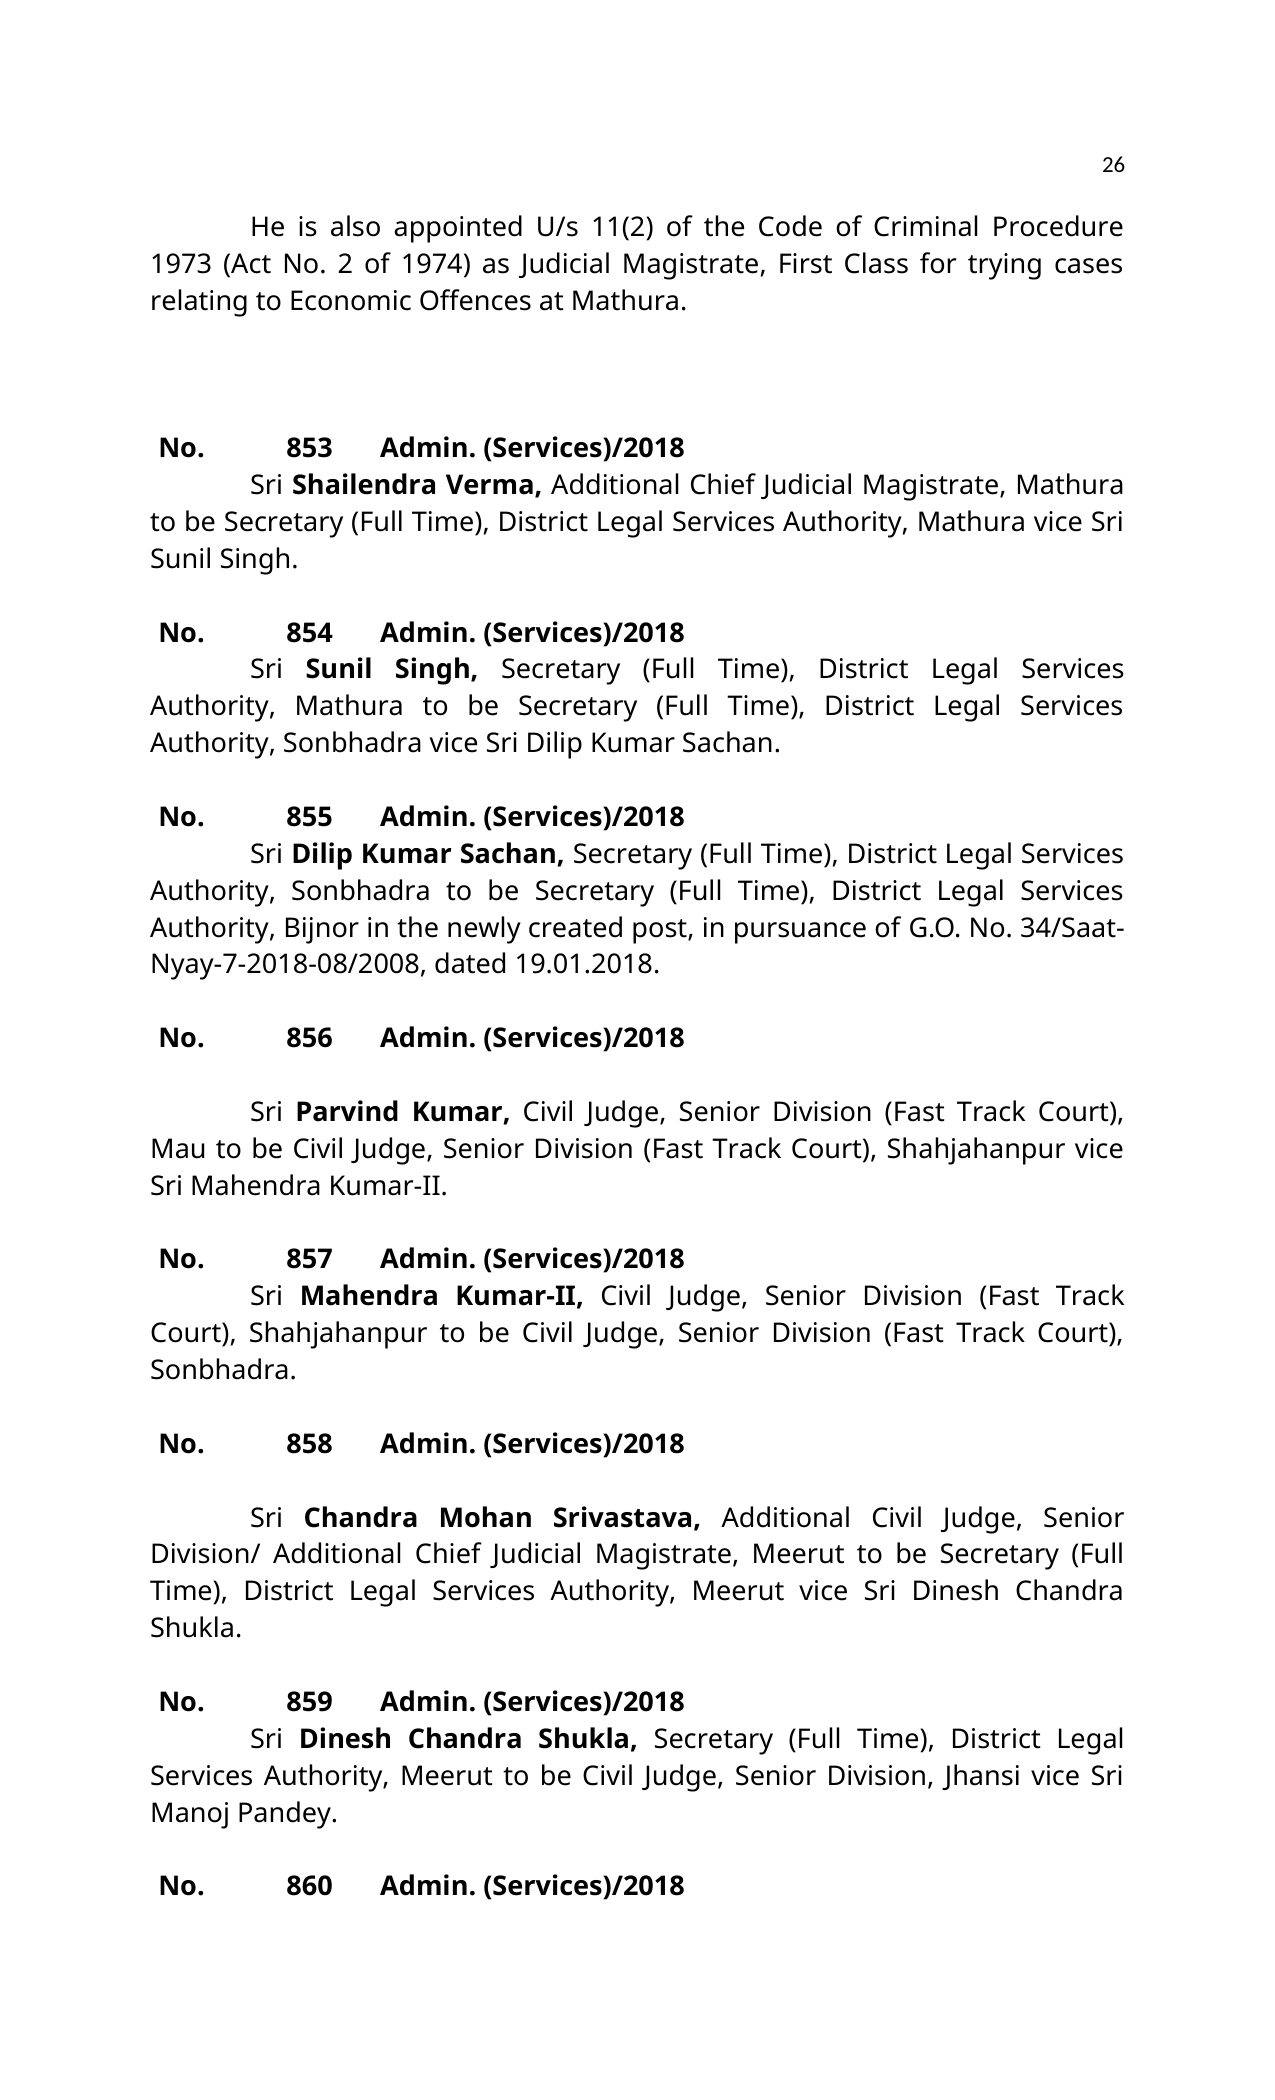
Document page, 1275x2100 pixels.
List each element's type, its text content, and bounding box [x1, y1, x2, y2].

table_header [238, 613, 369, 650]
text Sri Dilip Kumar Sachan, Secretary (Full Time), District Legal Services Authority, Sonbhadra to be Secretary (Full Time), District Legal Services Authority, Bijnor in the newly created post, in pursuance of G.O. No. 34/Saat-Nyay-7-2018-08/2008, dated 19.01.2018. [150, 834, 1125, 982]
table_header No. [147, 613, 237, 650]
table_header [238, 1683, 369, 1719]
table_header [238, 1424, 369, 1461]
text Sri Chandra Mohan Srivastava, Additional Civil Judge, Senior Division/ Additional Chief Judicial Magistrate, Meerut to be Secretary (Full Time), District Legal Services Authority, Meerut vice Sri Dinesh Chandra Shukla. [150, 1498, 1125, 1646]
table_header No. [147, 1867, 237, 1904]
text Sri Parvind Kumar, Civil Judge, Senior Division (Fast Track Court), Mau to be Civil Judge, Senior Division (Fast Track Court), Shahjahanpur vice Sri Mahendra Kumar-II. [150, 1092, 1125, 1203]
table_header No. [147, 1683, 237, 1719]
table_header [238, 1019, 369, 1056]
table_header No. [147, 429, 237, 466]
table_header No. [147, 1424, 237, 1461]
table_header Admin. (Services)/2018 [369, 1019, 716, 1056]
table_header [238, 1867, 369, 1904]
table_header Admin. (Services)/2018 [369, 798, 716, 834]
table_header No. [147, 1019, 237, 1056]
text He is also appointed U/s 11(2) of the Code of Criminal Procedure 1973 (Act No. 2 of 1974) as Judicial Magistrate, First Class for trying cases relating to Economic Offences at Mathura. [150, 207, 1125, 318]
table_header [238, 429, 369, 466]
table_header No. [147, 1240, 237, 1277]
text Sri Sunil Singh, Secretary (Full Time), District Legal Services Authority, Mathura to be Secretary (Full Time), District Legal Services Authority, Sonbhadra vice Sri Dilip Kumar Sachan. [150, 650, 1125, 761]
table_header [238, 798, 369, 834]
text Sri Dinesh Chandra Shukla, Secretary (Full Time), District Legal Services Authority, Meerut to be Civil Judge, Senior Division, Jhansi vice Sri Manoj Pandey. [150, 1719, 1125, 1830]
text Sri Shailendra Verma, Additional Chief Judicial Magistrate, Mathura to be Secretary (Full Time), District Legal Services Authority, Mathura vice Sri Sunil Singh. [150, 466, 1125, 576]
table_header Admin. (Services)/2018 [369, 1240, 716, 1277]
table_header Admin. (Services)/2018 [369, 1867, 716, 1904]
table_header [238, 1240, 369, 1277]
text Sri Mahendra Kumar-II, Civil Judge, Senior Division (Fast Track Court), Shahjahanpur to be Civil Judge, Senior Division (Fast Track Court), Sonbhadra. [150, 1277, 1125, 1387]
table_header Admin. (Services)/2018 [369, 429, 716, 466]
table_header Admin. (Services)/2018 [369, 1683, 716, 1719]
table_header No. [147, 798, 237, 834]
table_header Admin. (Services)/2018 [369, 613, 716, 650]
table_header Admin. (Services)/2018 [369, 1424, 716, 1461]
